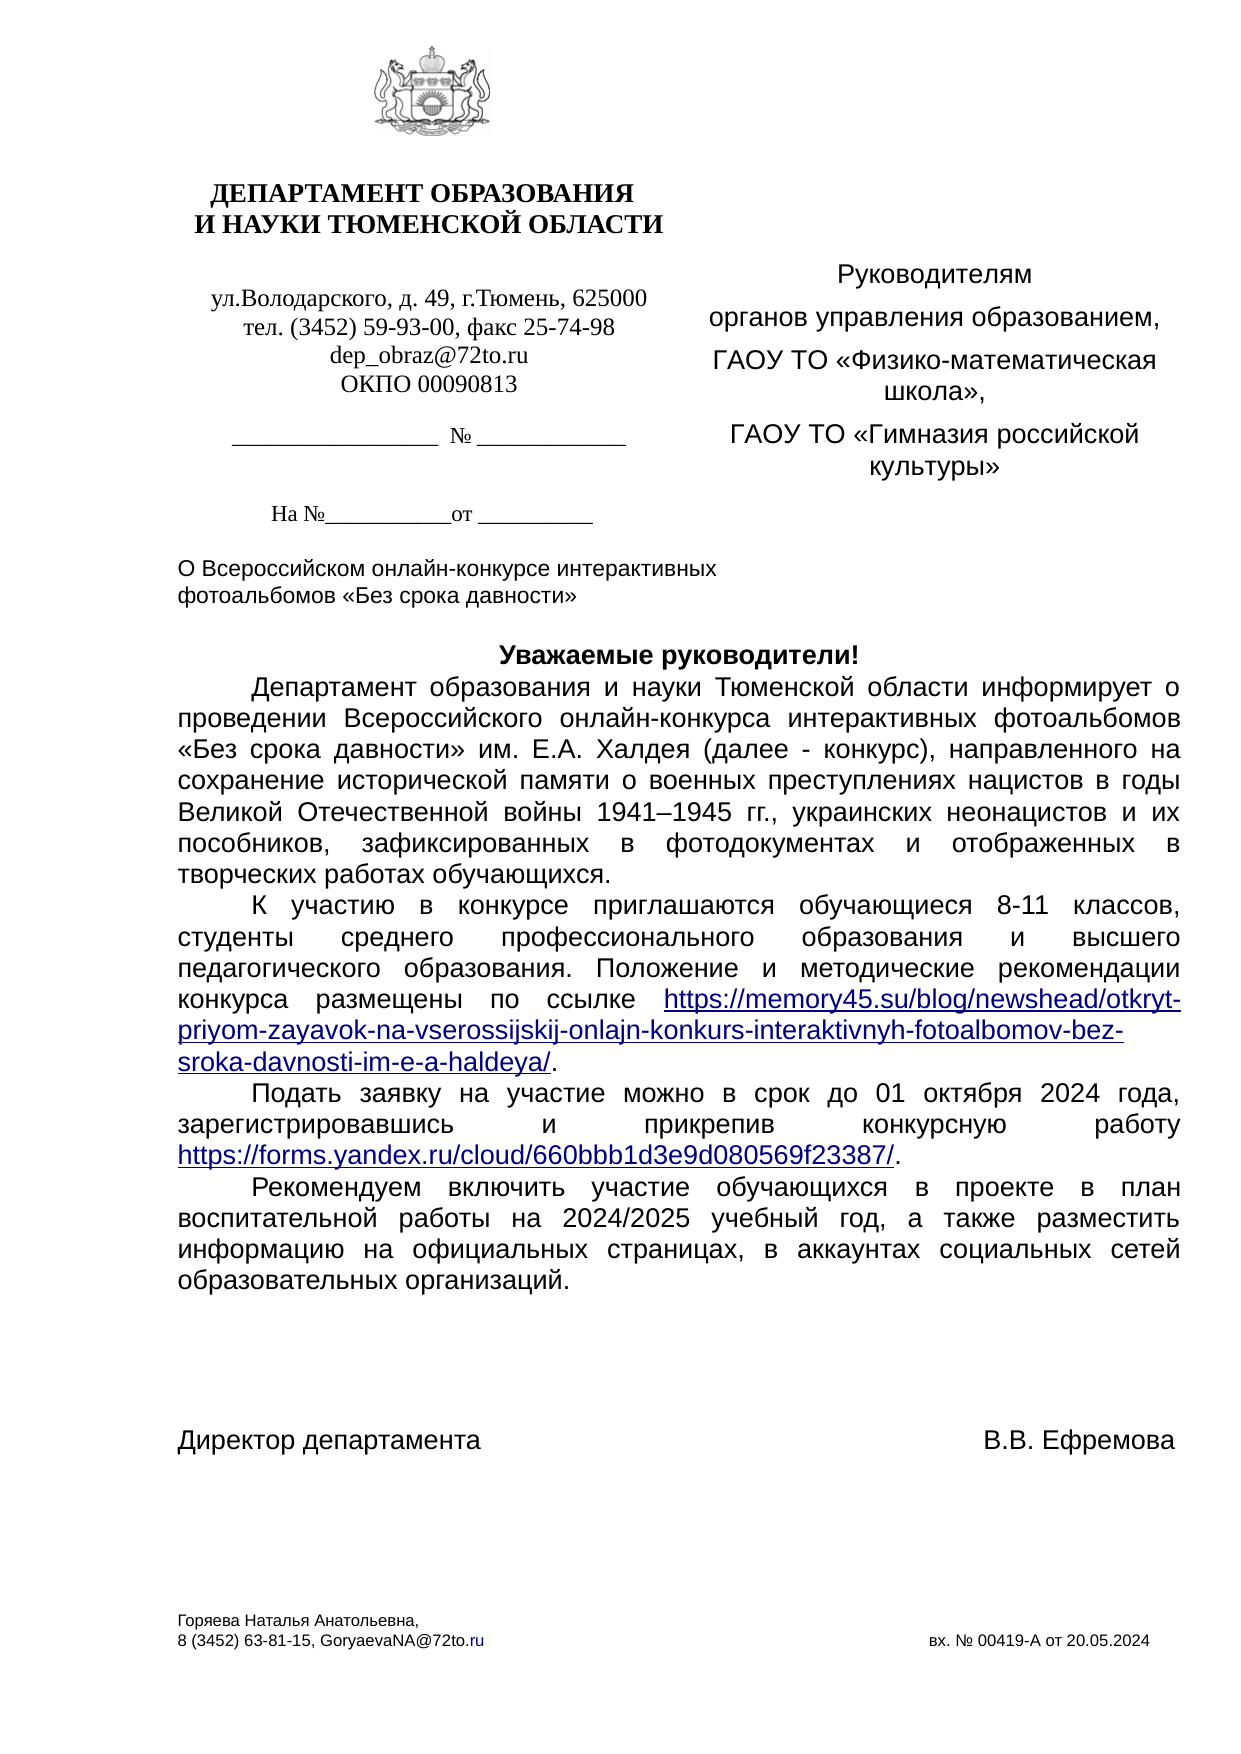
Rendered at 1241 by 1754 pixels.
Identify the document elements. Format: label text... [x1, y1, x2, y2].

picture [374, 46, 490, 137]
text Горяева Наталья Анатольевна, [177, 1611, 1181, 1630]
text Уважаемые руководители! [177, 639, 1181, 671]
text Департамент образования и науки Тюменской области информирует о проведении Всероссийского онлайн-конкурса интерактивных фотоальбомов «Без срока давности» им. Е.А. Халдея (далее - конкурс), направленного на сохранение исторической памяти о военных преступлениях нацистов в годы Великой Отечественной войны 1941–1945 гг., украинских неонацистов и их пособников, зафиксированных в фотодокументах и отображенных в творческих работах обучающихся. [177, 671, 1181, 889]
text К участию в конкурсе приглашаются обучающиеся 8-11 классов, студенты среднего профессионального образования и высшего педагогического образования. Положение и методические рекомендации конкурса размещены по ссылке https://memory45.su/blog/newshead/otkryt-priyom-zayavok-na-vserossijskij-onlajn-konkurs-interaktivnyh-fotoalbomov-bez-sroka-davnosti-im-e-a-haldeya/. [177, 889, 1181, 1077]
text Рекомендуем включить участие обучающихся в проекте в план воспитательной работы на 2024/2025 учебный год, а также разместить информацию на официальных страницах, в аккаунтах социальных сетей образовательных организаций. [177, 1171, 1181, 1296]
table_cell Руководителям органов управления образованием, ГАОУ ТО «Физико-математическая школа», ГАОУ ТО «Гимназия российской культуры» [677, 165, 1192, 539]
text Подать заявку на участие можно в срок до 01 октября 2024 года, зарегистрировавшись и прикрепив конкурсную работу https://forms.yandex.ru/cloud/660bbb1d3e9d080569f23387/. [177, 1077, 1181, 1171]
text О Всероссийском онлайн-конкурсе интерактивных фотоальбомов «Без срока давности» [177, 555, 1181, 608]
text 8 (3452) 63-81-15, GoryaevaNA@72to.ru вх. № 00419-А от 20.05.2024 [177, 1630, 1181, 1649]
table_header [677, 59, 1192, 165]
table_header [181, 59, 677, 165]
text Директор департамента В.В. Ефремова [177, 1424, 1181, 1455]
table_cell ДЕПАРТАМЕНТ ОБРАЗОВАНИЯ И НАУКИ ТЮМЕНСКОЙ ОБЛАСТИ ул.Володарского, д. 49, г.Тюмень, 625000 тел. (3452) 59-93-00, факс 25-74-98 dep_obraz@72to.ru ОКПО 00090813 __________________ № _____________ На №___________от __________ [181, 165, 677, 539]
